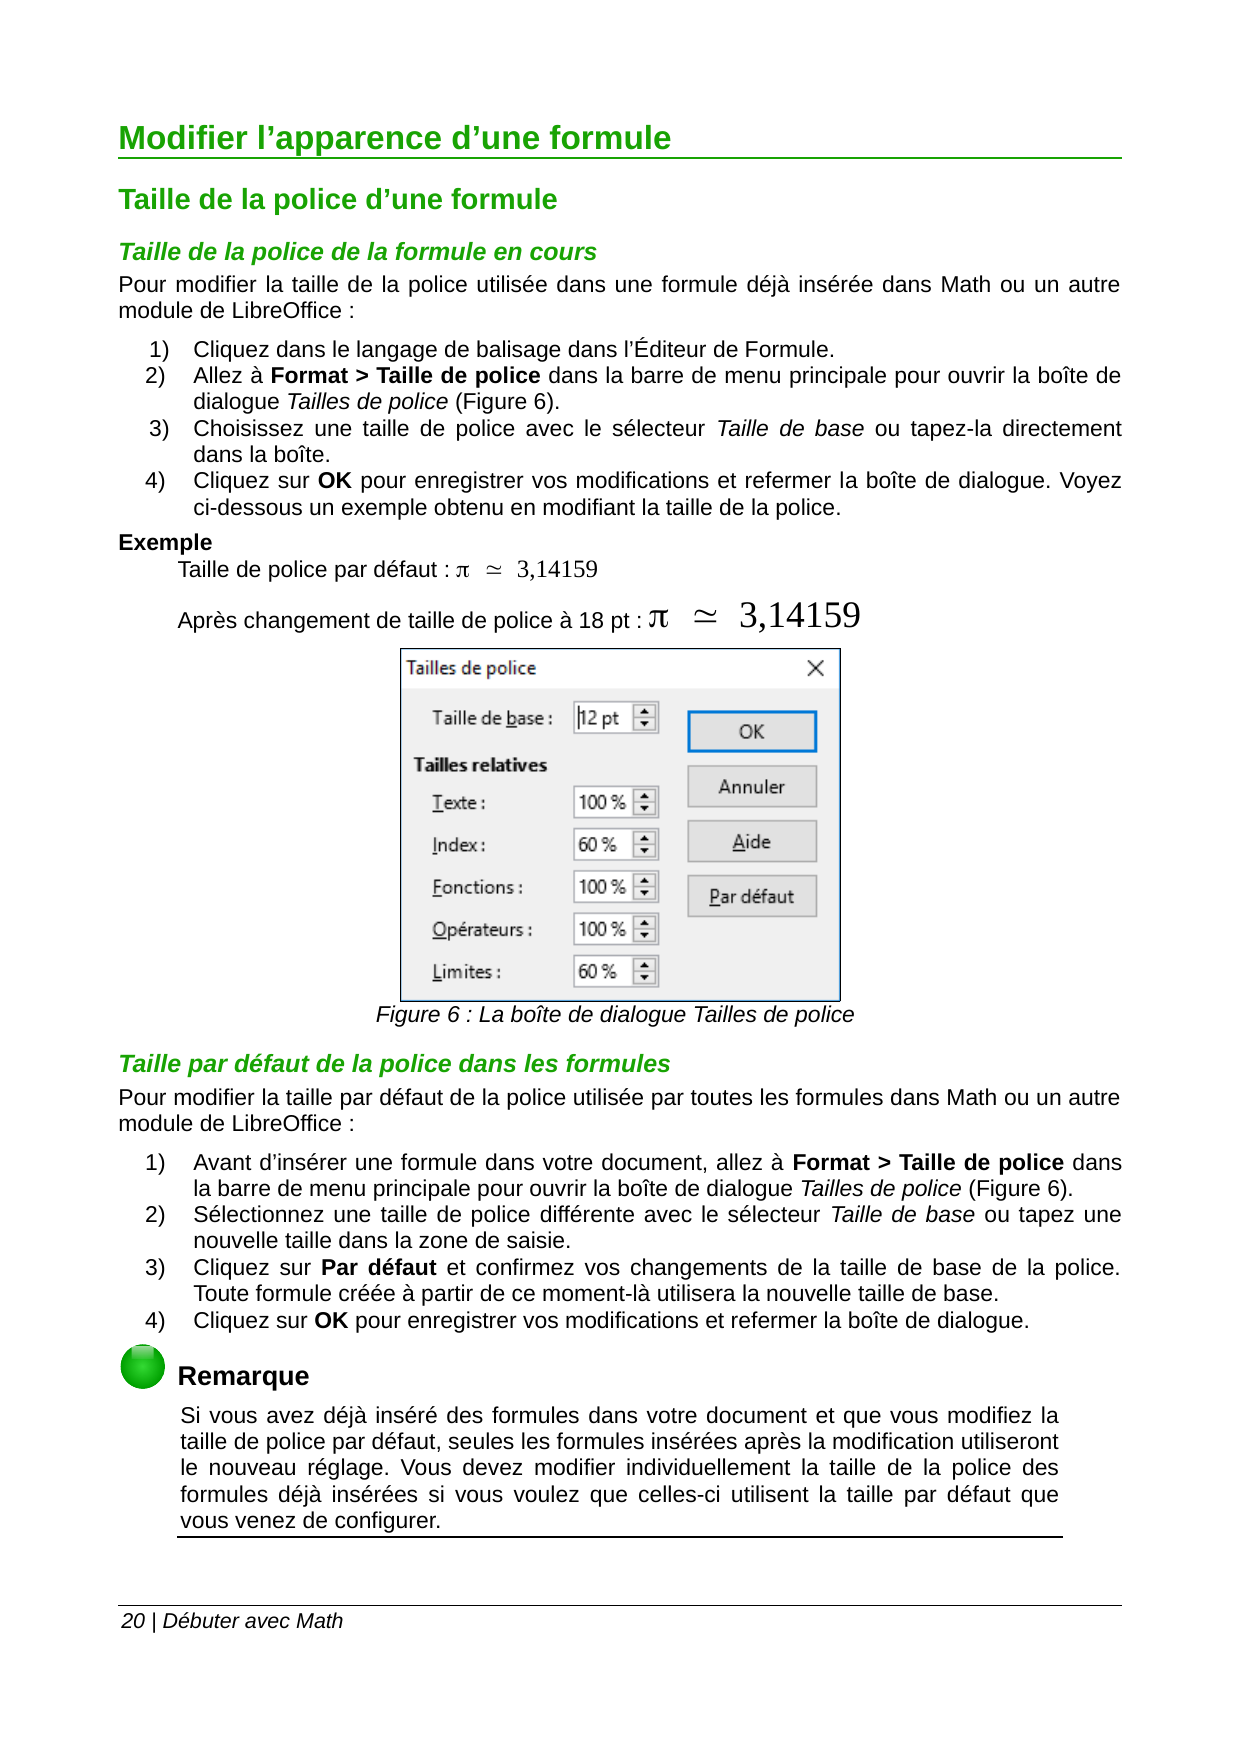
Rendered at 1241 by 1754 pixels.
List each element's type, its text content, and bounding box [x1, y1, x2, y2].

text Si vous avez déjà inséré des formules dans votre document et que vous modifiez la taille de police par défaut, seules les formules insérées après la modification utiliseront le nouveau réglage. Vous devez modifier individuellement la taille de la police des formules déjà insérées si vous voulez que celles-ci utilisent la taille par défaut que vous venez de configurer. [177, 1399, 1063, 1536]
list Allez à Format > Taille de police dans la barre de menu principale pour ouvrir la boîte de dialogue Tailles de police (Figure 6). [165, 362, 1122, 415]
subtitle Taille de la police d’une formule [118, 182, 1122, 216]
list Sélectionnez une taille de police différente avec le sélecteur Taille de base ou tapez une nouvelle taille dans la zone de saisie. [165, 1201, 1122, 1254]
subtitle Modifier l’apparence d’une formule [118, 118, 1122, 157]
text Pour modifier la taille par défaut de la police utilisée par toutes les formules dans Math ou un autre module de LibreOffice : [118, 1084, 1122, 1137]
list Choisissez une taille de police avec le sélecteur Taille de base ou tapez-la directement dans la boîte. [169, 415, 1122, 467]
list Cliquez sur Par défaut et confirmez vos changements de la taille de base de la police. Toute formule créée à partir de ce moment-là utilisera la nouvelle taille de base. [165, 1254, 1122, 1307]
subtitle Remarque [118, 1342, 1122, 1391]
text Taille de police par défaut : [177, 555, 1122, 583]
list Avant d’insérer une formule dans votre document, allez à Format > Taille de police dans la barre de menu principale pour ouvrir la boîte de dialogue Tailles de police (Figure 6). [165, 1148, 1122, 1201]
text Après changement de taille de police à 18 pt : [177, 595, 1122, 636]
list Cliquez sur OK pour enregistrer vos modifications et refermer la boîte de dialogue. [165, 1307, 1122, 1333]
text Figure 6 : La boîte de dialogue Tailles de police [376, 1001, 865, 1028]
list Cliquez dans le langage de balisage dans l’Éditeur de Formule. [169, 336, 1122, 362]
text Pour modifier la taille de la police utilisée dans une formule déjà insérée dans Math ou un autre module de LibreOffice : [118, 271, 1122, 324]
subtitle Taille par défaut de la police dans les formules [118, 1049, 1122, 1078]
subtitle Taille de la police de la formule en cours [118, 236, 1122, 265]
list Cliquez sur OK pour enregistrer vos modifications et refermer la boîte de dialogue. Voyez ci-dessous un exemple obtenu en modifiant la taille de la police. [165, 467, 1122, 520]
text Exemple [118, 529, 1122, 555]
picture [401, 649, 840, 1001]
